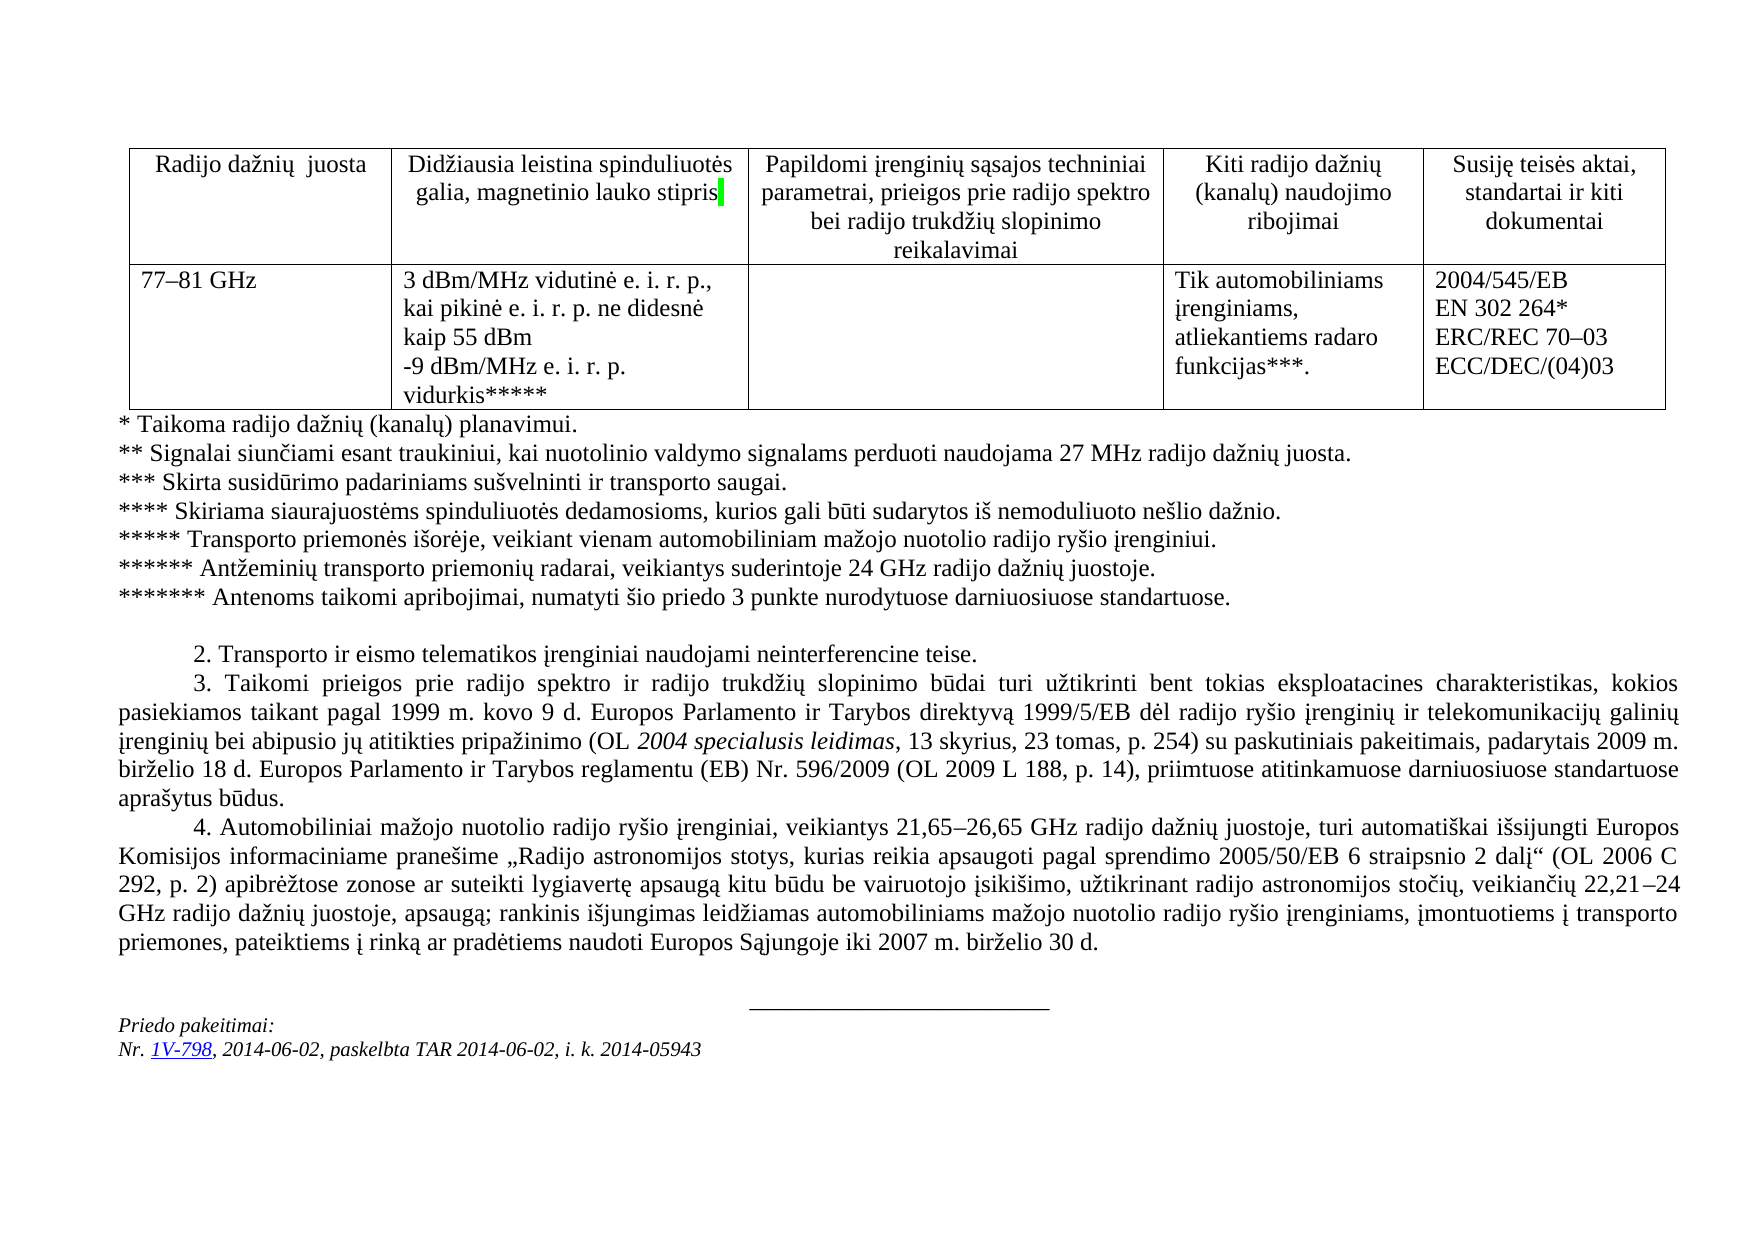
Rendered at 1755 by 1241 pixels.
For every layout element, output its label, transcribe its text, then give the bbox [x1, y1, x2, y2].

text ****** Antžeminių transporto priemonių radarai, veikiantys suderintoje 24 GHz radijo dažnių juostoje. [118, 553, 1680, 582]
text *** Skirta susidūrimo padariniams sušvelninti ir transporto saugai. [118, 467, 1680, 496]
text Nr. 1V-798, 2014-06-02, paskelbta TAR 2014-06-02, i. k. 2014-05943 [118, 1037, 1680, 1061]
table_cell 2004/545/EB EN 302 264* ERC/REC 70–03 ECC/DEC/(04)03 [1424, 265, 1665, 408]
text * Taikoma radijo dažnių (kanalų) planavimui. [118, 409, 1680, 438]
text 2. Transporto ir eismo telematikos įrenginiai naudojami neinterferencine teise. [118, 639, 1680, 668]
text ________________________ [118, 984, 1680, 1013]
text 3. Taikomi prieigos prie radijo spektro ir radijo trukdžių slopinimo būdai turi užtikrinti bent tokias eksploatacines charakteristikas, kokios pasiekiamos taikant pagal 1999 m. kovo 9 d. Europos Parlamento ir Tarybos direktyvą 1999/5/EB dėl radijo ryšio įrenginių ir telekomunikacijų galinių įrenginių bei abipusio jų atitikties pripažinimo (OL 2004 specialusis leidimas, 13 skyrius, 23 tomas, p. 254) su paskutiniais pakeitimais, padarytais 2009 m. birželio 18 d. Europos Parlamento ir Tarybos reglamentu (EB) Nr. 596/2009 (OL 2009 L 188, p. 14), priimtuose atitinkamuose darniuosiuose standartuose aprašytus būdus. [118, 668, 1680, 812]
text **** Skiriama siaurajuostėms spinduliuotės dedamosioms, kurios gali būti sudarytos iš nemoduliuoto nešlio dažnio. [118, 496, 1680, 524]
table_cell 3 dBm/MHz vidutinė e. i. r. p., kai pikinė e. i. r. p. ne didesnė kaip 55 dBm -9 dBm/MHz e. i. r. p. vidurkis***** [392, 265, 748, 408]
text Priedo pakeitimai: [118, 1013, 1680, 1037]
table_header Susiję teisės aktai, standartai ir kiti dokumentai [1424, 149, 1665, 264]
table_header Radijo dažnių juosta [130, 149, 391, 264]
table_cell Tik automobiliniams įrenginiams, atliekantiems radaro funkcijas***. [1164, 265, 1423, 408]
text ** Signalai siunčiami esant traukiniui, kai nuotolinio valdymo signalams perduoti naudojama 27 MHz radijo dažnių juosta. [118, 438, 1680, 467]
text ***** Transporto priemonės išorėje, veikiant vienam automobiliniam mažojo nuotolio radijo ryšio įrenginiui. [118, 524, 1680, 553]
text 4. Automobiliniai mažojo nuotolio radijo ryšio įrenginiai, veikiantys 21,65–26,65 GHz radijo dažnių juostoje, turi automatiškai išsijungti Europos Komisijos informaciniame pranešime „Radijo astronomijos stotys, kurias reikia apsaugoti pagal sprendimo 2005/50/EB 6 straipsnio 2 dalį“ (OL 2006 C 292, p. 2) apibrėžtose zonose ar suteikti lygiavertę apsaugą kitu būdu be vairuotojo įsikišimo, užtikrinant radijo astronomijos stočių, veikiančių 22,21–24 GHz radijo dažnių juostoje, apsaugą; rankinis išjungimas leidžiamas automobiliniams mažojo nuotolio radijo ryšio įrenginiams, įmontuotiems į transporto priemones, pateiktiems į rinką ar pradėtiems naudoti Europos Sąjungoje iki 2007 m. birželio 30 d. [118, 812, 1680, 956]
table_header Kiti radijo dažnių (kanalų) naudojimo ribojimai [1164, 149, 1423, 264]
text ******* Antenoms taikomi apribojimai, numatyti šio priedo 3 punkte nurodytuose darniuosiuose standartuose. [118, 582, 1680, 611]
table_header Didžiausia leistina spinduliuotės galia, magnetinio lauko stipris [392, 149, 748, 264]
table_cell 77–81 GHz [130, 265, 391, 408]
table_header Papildomi įrenginių sąsajos techniniai parametrai, prieigos prie radijo spektro bei radijo trukdžių slopinimo reikalavimai [749, 149, 1163, 264]
table_cell [749, 265, 1163, 408]
